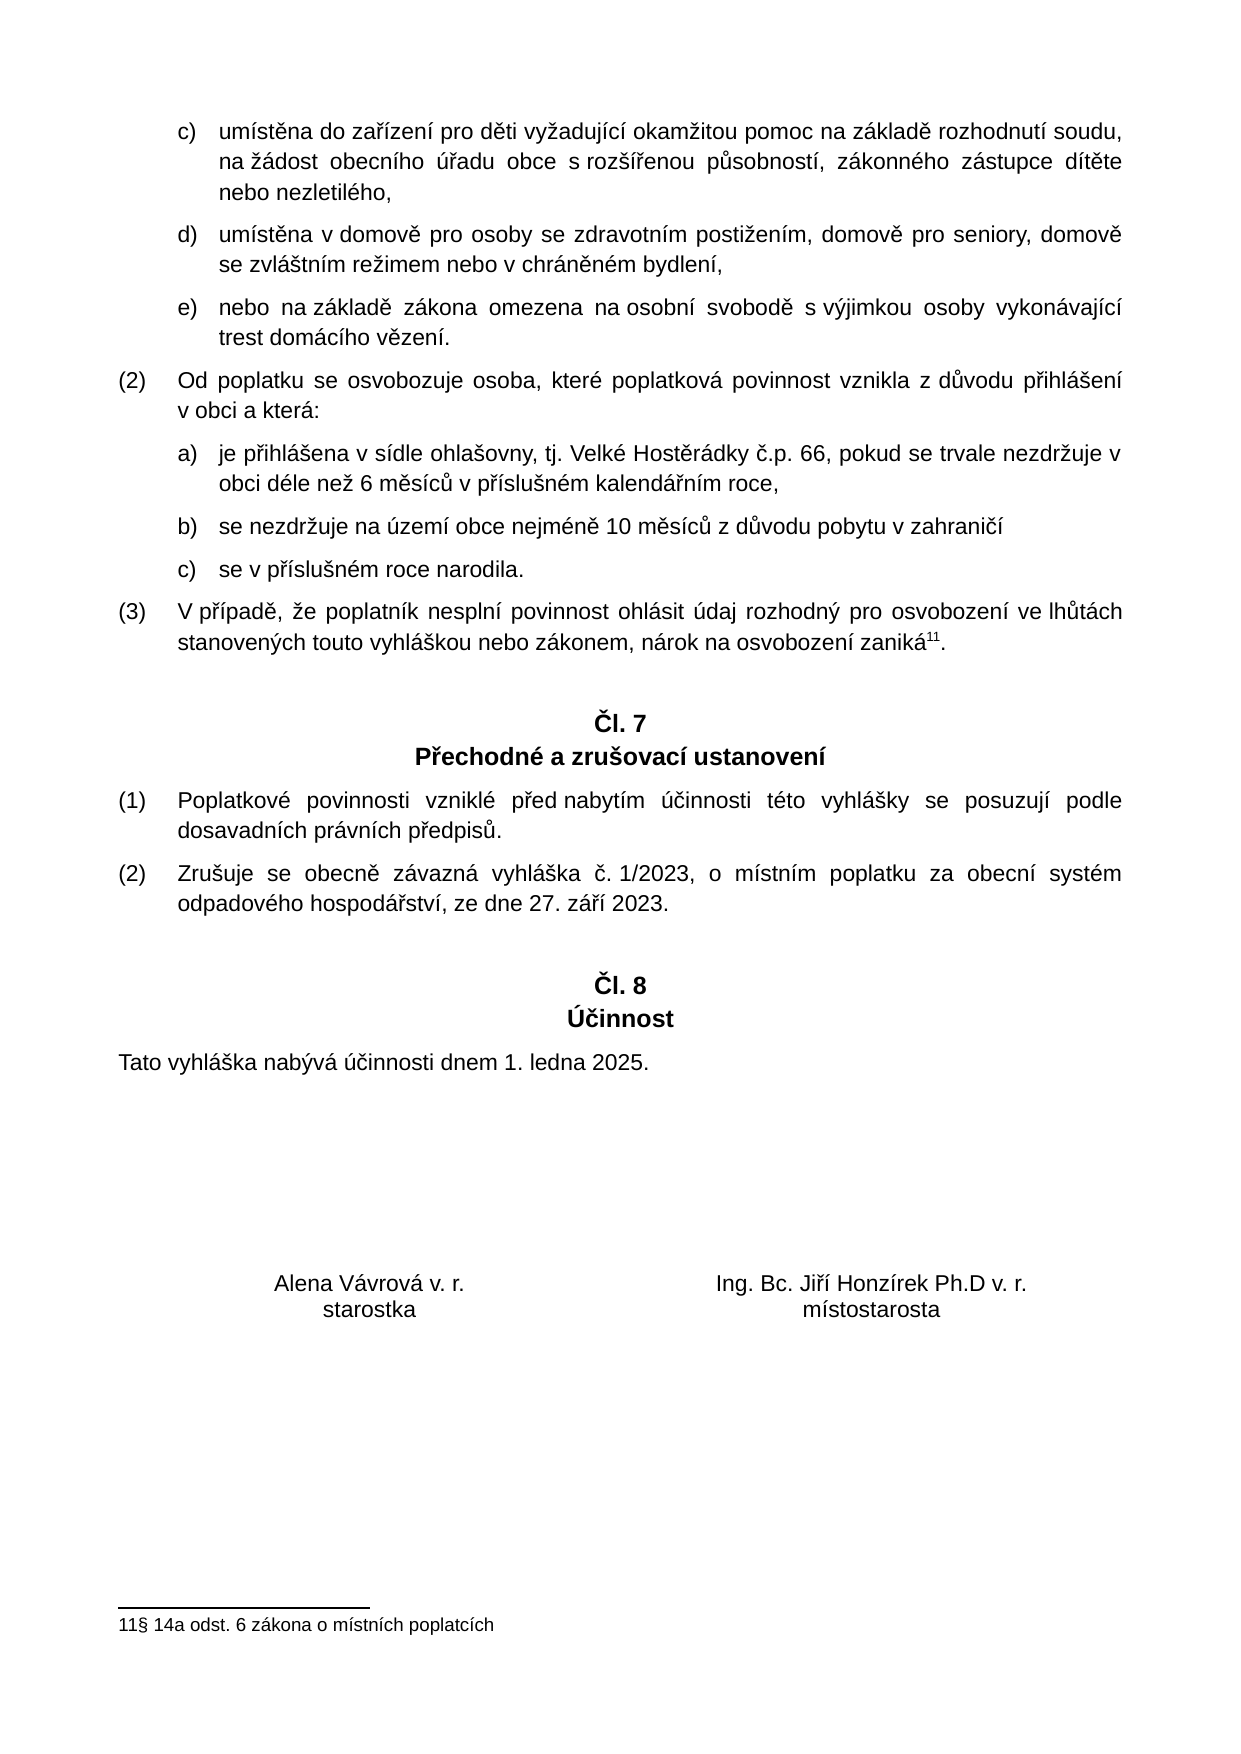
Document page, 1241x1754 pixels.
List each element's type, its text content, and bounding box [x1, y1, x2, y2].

list se nezdržuje na území obce nejméně 10 měsíců z důvodu pobytu v zahraničí [177, 513, 1122, 539]
list Poplatkové povinnosti vzniklé před nabytím účinnosti této vyhlášky se posuzují podle dosavadních právních předpisů. [118, 787, 1122, 844]
table_header Alena Vávrová v. r. starostka [118, 1210, 620, 1328]
list umístěna v domově pro osoby se zdravotním postižením, domově pro seniory, domově se zvláštním režimem nebo v chráněném bydlení, [177, 221, 1122, 278]
list § 14a odst. 6 zákona o místních poplatcích [118, 1614, 1122, 1635]
list nebo na základě zákona omezena na osobní svobodě s výjimkou osoby vykonávající trest domácího vězení. [177, 294, 1122, 351]
table_cell [620, 1328, 1122, 1446]
subtitle Čl. 7 Přechodné a zrušovací ustanovení [118, 709, 1122, 771]
table_cell [118, 1328, 620, 1446]
list V případě, že poplatník nesplní povinnost ohlásit údaj rozhodný pro osvobození ve lhůtách stanovených touto vyhláškou nebo zákonem, nárok na osvobození zaniká. [118, 598, 1122, 655]
list umístěna do zařízení pro děti vyžadující okamžitou pomoc na základě rozhodnutí soudu, na žádost obecního úřadu obce s rozšířenou působností, zákonného zástupce dítěte nebo nezletilého, [177, 118, 1122, 205]
table_header Ing. Bc. Jiří Honzírek Ph.D v. r. místostarosta [620, 1210, 1122, 1328]
text Tato vyhláška nabývá účinnosti dnem 1. ledna 2025. [118, 1049, 1122, 1076]
list Od poplatku se osvobozuje osoba, které poplatková povinnost vznikla z důvodu přihlášení v obci a která: [118, 367, 1122, 424]
subtitle Čl. 8 Účinnost [118, 971, 1122, 1032]
list je přihlášena v sídle ohlašovny, tj. Velké Hostěrádky č.p. 66, pokud se trvale nezdržuje v obci déle než 6 měsíců v příslušném kalendářním roce, [177, 440, 1122, 497]
list se v příslušném roce narodila. [177, 556, 1122, 582]
list Zrušuje se obecně závazná vyhláška č. 1/2023, o místním poplatku za obecní systém odpadového hospodářství, ze dne 27. září 2023. [118, 860, 1122, 917]
